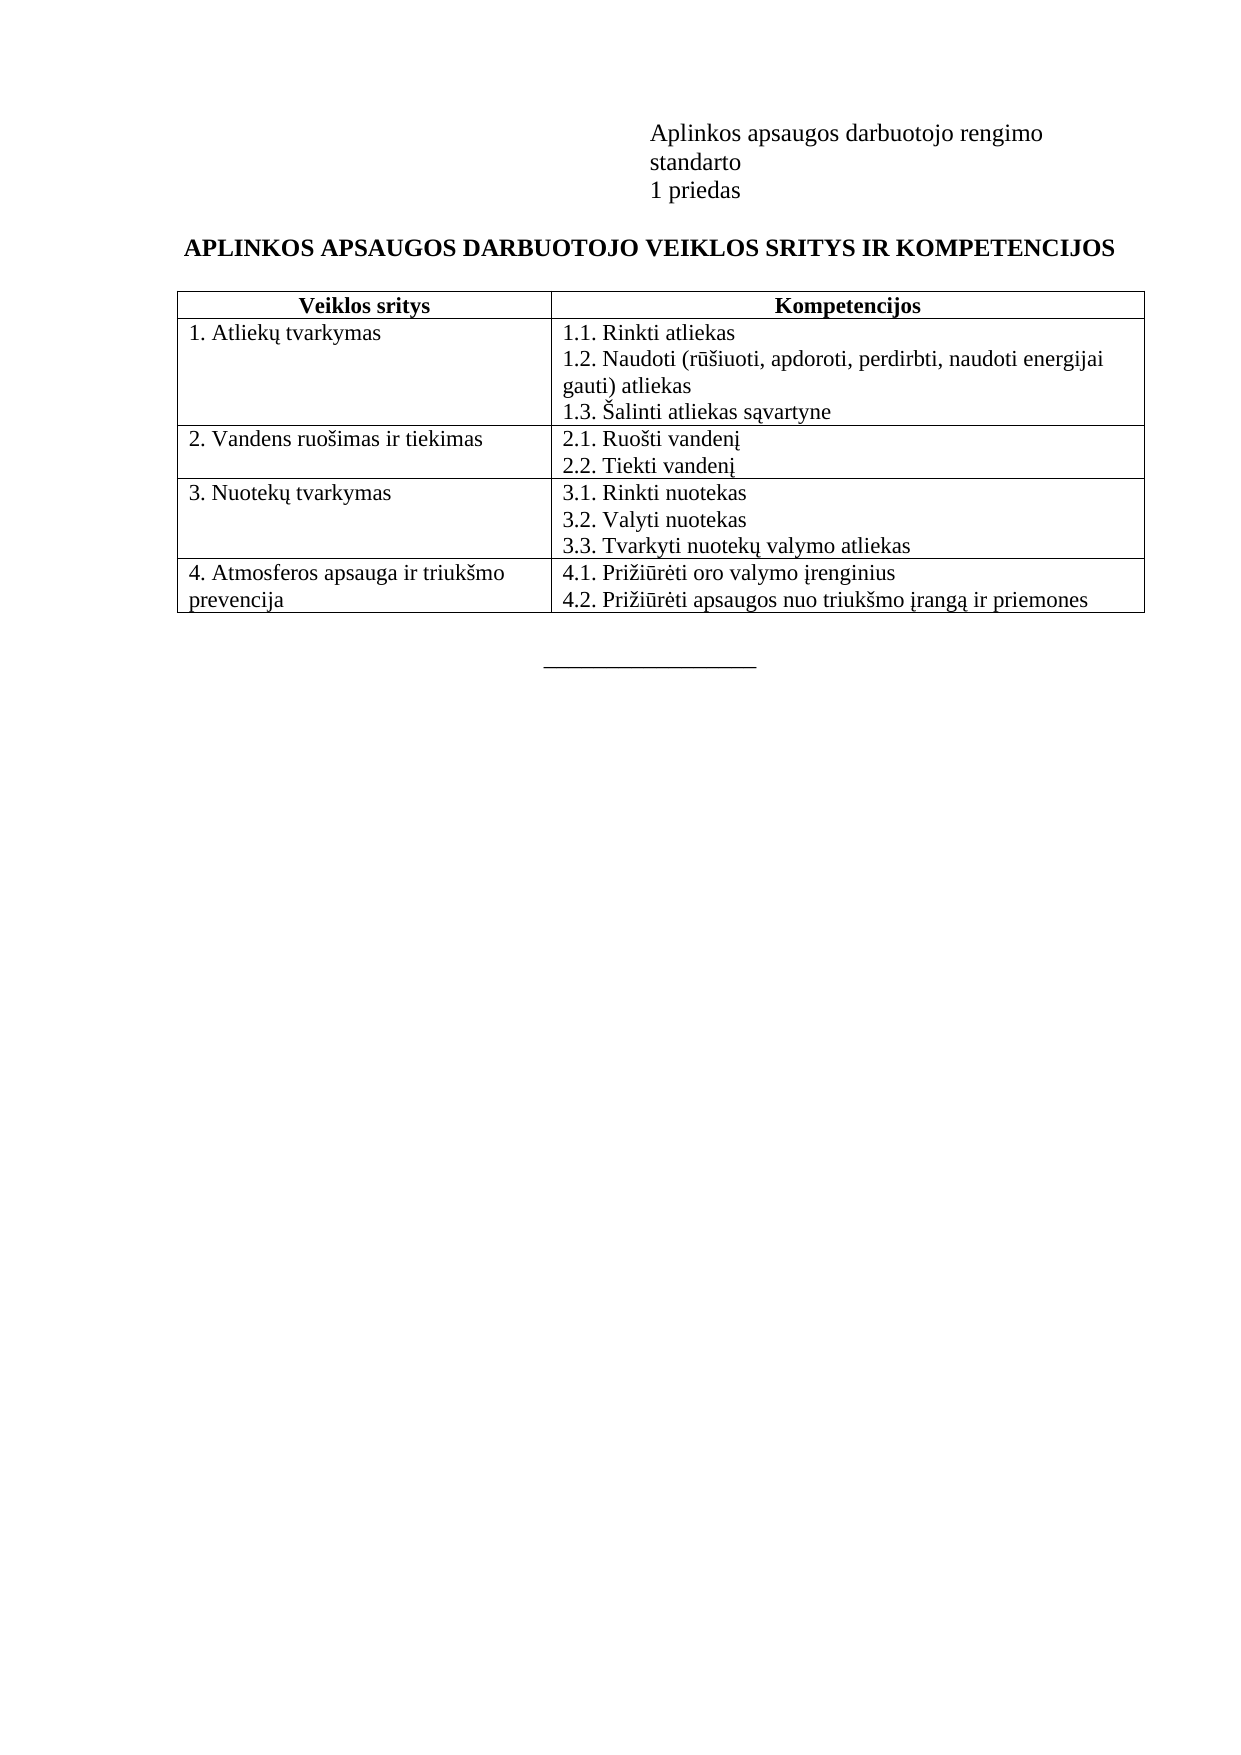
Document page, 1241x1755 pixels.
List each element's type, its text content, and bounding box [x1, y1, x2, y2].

table_cell 4.1. Prižiūrėti oro valymo įrenginius 4.2. Prižiūrėti apsaugos nuo triukšmo įrangą ir priemones [552, 559, 1144, 612]
table_cell 2. Vandens ruošimas ir tiekimas [178, 426, 551, 478]
table_header Kompetencijos [552, 292, 1144, 318]
table_cell 3.1. Rinkti nuotekas 3.2. Valyti nuotekas 3.3. Tvarkyti nuotekų valymo atliekas [552, 479, 1144, 558]
text _________________ [177, 642, 1122, 671]
table_cell 1. Atliekų tvarkymas [178, 319, 551, 424]
table_cell 3. Nuotekų tvarkymas [178, 479, 551, 558]
text 1 priedas [649, 176, 1122, 204]
text APLINKOS APSAUGOS DARBUOTOJO VEIKLOS SRITYS IR KOMPETENCIJOS [177, 233, 1122, 262]
text Aplinkos apsaugos darbuotojo rengimo standarto [649, 118, 1122, 176]
table_cell 1.1. Rinkti atliekas 1.2. Naudoti (rūšiuoti, apdoroti, perdirbti, naudoti energijai gauti) atliekas 1.3. Šalinti atliekas sąvartyne [552, 319, 1144, 424]
table_header Veiklos sritys [178, 292, 551, 318]
table_cell 2.1. Ruošti vandenį 2.2. Tiekti vandenį [552, 426, 1144, 478]
table_cell 4. Atmosferos apsauga ir triukšmo prevencija [178, 559, 551, 612]
